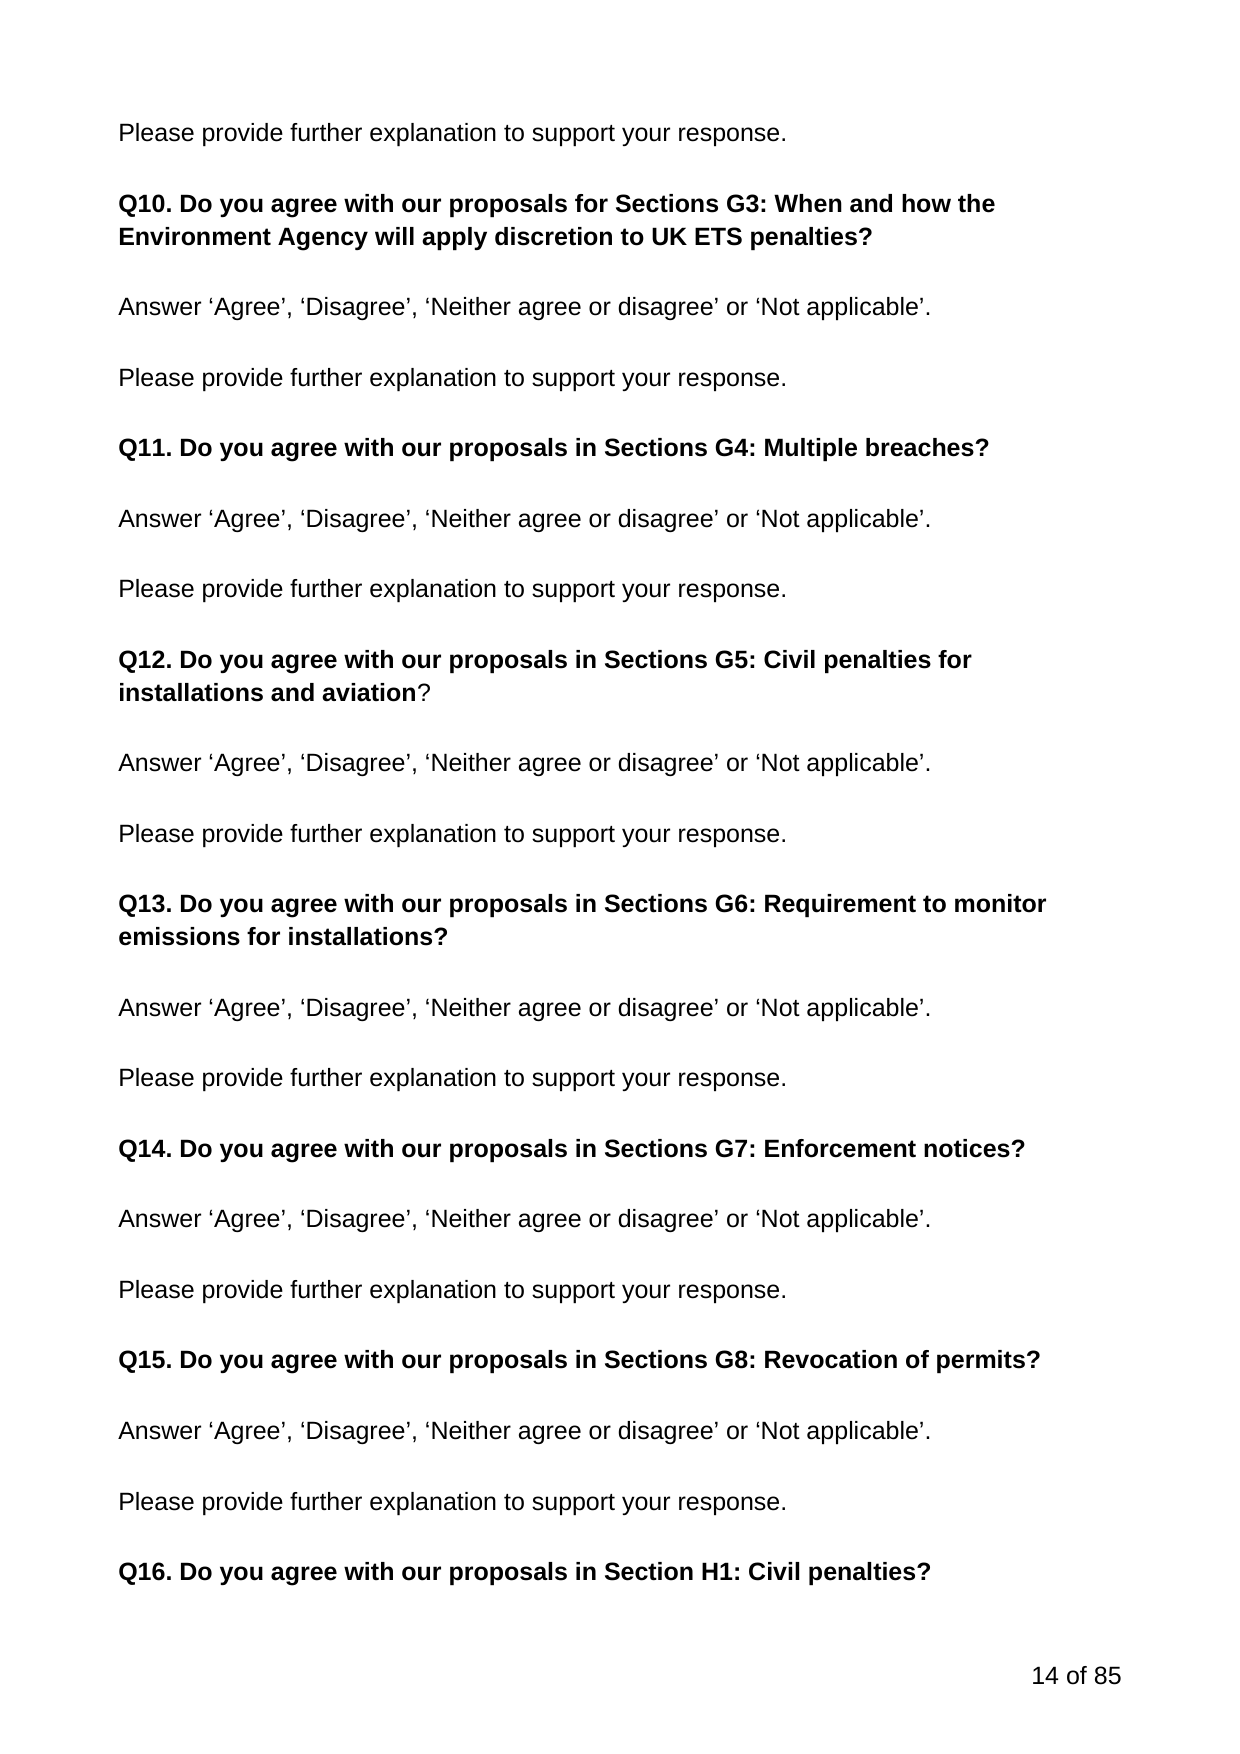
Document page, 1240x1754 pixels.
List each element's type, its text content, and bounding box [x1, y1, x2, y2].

text Q13. Do you agree with our proposals in Sections G6: Requirement to monitor emissions for installations? [118, 889, 1121, 951]
text Answer ‘Agree’, ‘Disagree’, ‘Neither agree or disagree’ or ‘Not applicable’. [118, 1204, 1121, 1233]
text Answer ‘Agree’, ‘Disagree’, ‘Neither agree or disagree’ or ‘Not applicable’. [118, 504, 1121, 532]
text Answer ‘Agree’, ‘Disagree’, ‘Neither agree or disagree’ or ‘Not applicable’. [118, 748, 1121, 777]
text Please provide further explanation to support your response. [118, 819, 1121, 848]
text Please provide further explanation to support your response. [118, 1487, 1121, 1515]
text Q15. Do you agree with our proposals in Sections G8: Revocation of permits? [118, 1346, 1121, 1374]
text Q10. Do you agree with our proposals for Sections G3: When and how the Environment Agency will apply discretion to UK ETS penalties? [118, 189, 1121, 250]
text Q14. Do you agree with our proposals in Sections G7: Enforcement notices? [118, 1134, 1121, 1163]
text Answer ‘Agree’, ‘Disagree’, ‘Neither agree or disagree’ or ‘Not applicable’. [118, 292, 1121, 321]
text Answer ‘Agree’, ‘Disagree’, ‘Neither agree or disagree’ or ‘Not applicable’. [118, 993, 1121, 1022]
text Answer ‘Agree’, ‘Disagree’, ‘Neither agree or disagree’ or ‘Not applicable’. [118, 1416, 1121, 1445]
text Please provide further explanation to support your response. [118, 118, 1121, 147]
text Q11. Do you agree with our proposals in Sections G4: Multiple breaches? [118, 433, 1121, 462]
text Please provide further explanation to support your response. [118, 1275, 1121, 1304]
text Q12. Do you agree with our proposals in Sections G5: Civil penalties for installations and aviation? [118, 645, 1121, 707]
text Please provide further explanation to support your response. [118, 574, 1121, 603]
text Please provide further explanation to support your response. [118, 363, 1121, 391]
text Q16. Do you agree with our proposals in Section H1: Civil penalties? [118, 1557, 1121, 1586]
text Please provide further explanation to support your response. [118, 1063, 1121, 1092]
